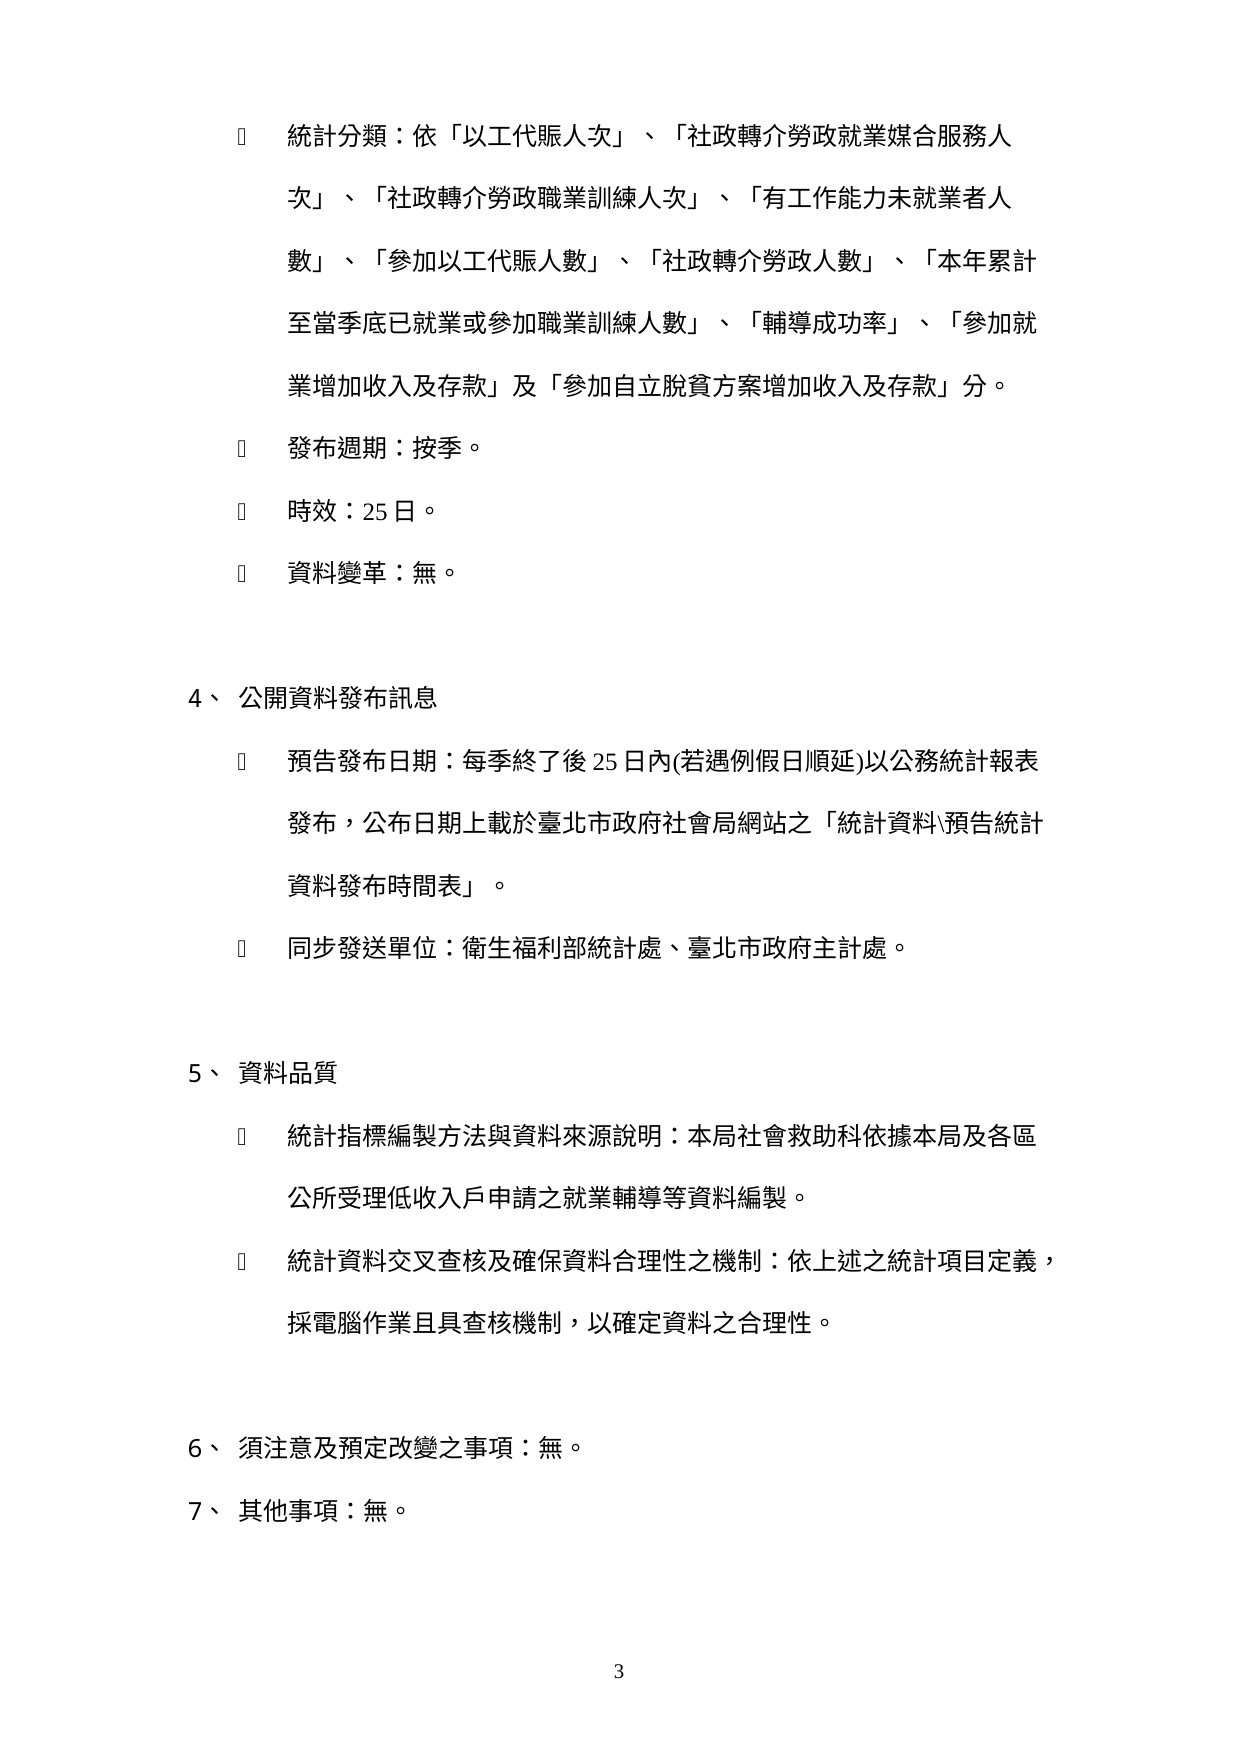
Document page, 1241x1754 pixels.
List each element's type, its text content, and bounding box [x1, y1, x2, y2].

list 資料變革：無。 [237, 530, 1050, 593]
list 時效：25日。 [237, 468, 1050, 530]
list 同步發送單位：衛生福利部統計處、臺北市政府主計處。 [237, 905, 1050, 968]
list 發布週期：按季。 [237, 405, 1050, 468]
list 統計指標編製方法與資料來源說明：本局社會救助科依據本局及各區公所受理低收入戶申請之就業輔導等資料編製。 [237, 1093, 1050, 1218]
list 須注意及預定改變之事項：無。 [187, 1405, 1050, 1468]
list 統計分類：依「以工代賑人次」、「社政轉介勞政就業媒合服務人次」、「社政轉介勞政職業訓練人次」、「有工作能力未就業者人數」、「參加以工代賑人數」、「社政轉介勞政人數」、「本年累計至當季底已就業或參加職業訓練人數」、「輔導成功率」、「參加就業增加收入及存款」及「參加自立脫貧方案增加收入及存款」分。 [237, 93, 1050, 405]
list 預告發布日期：每季終了後25日內(若遇例假日順延)以公務統計報表發布，公布日期上載於臺北市政府社會局網站之「統計資料\預告統計資料發布時間表」。 [237, 718, 1050, 905]
list 公開資料發布訊息 [187, 655, 1050, 718]
list 統計資料交叉查核及確保資料合理性之機制：依上述之統計項目定義，採電腦作業且具查核機制，以確定資料之合理性。 [237, 1218, 1050, 1343]
list 其他事項：無。 [187, 1468, 1050, 1530]
list 資料品質 [187, 1030, 1050, 1093]
